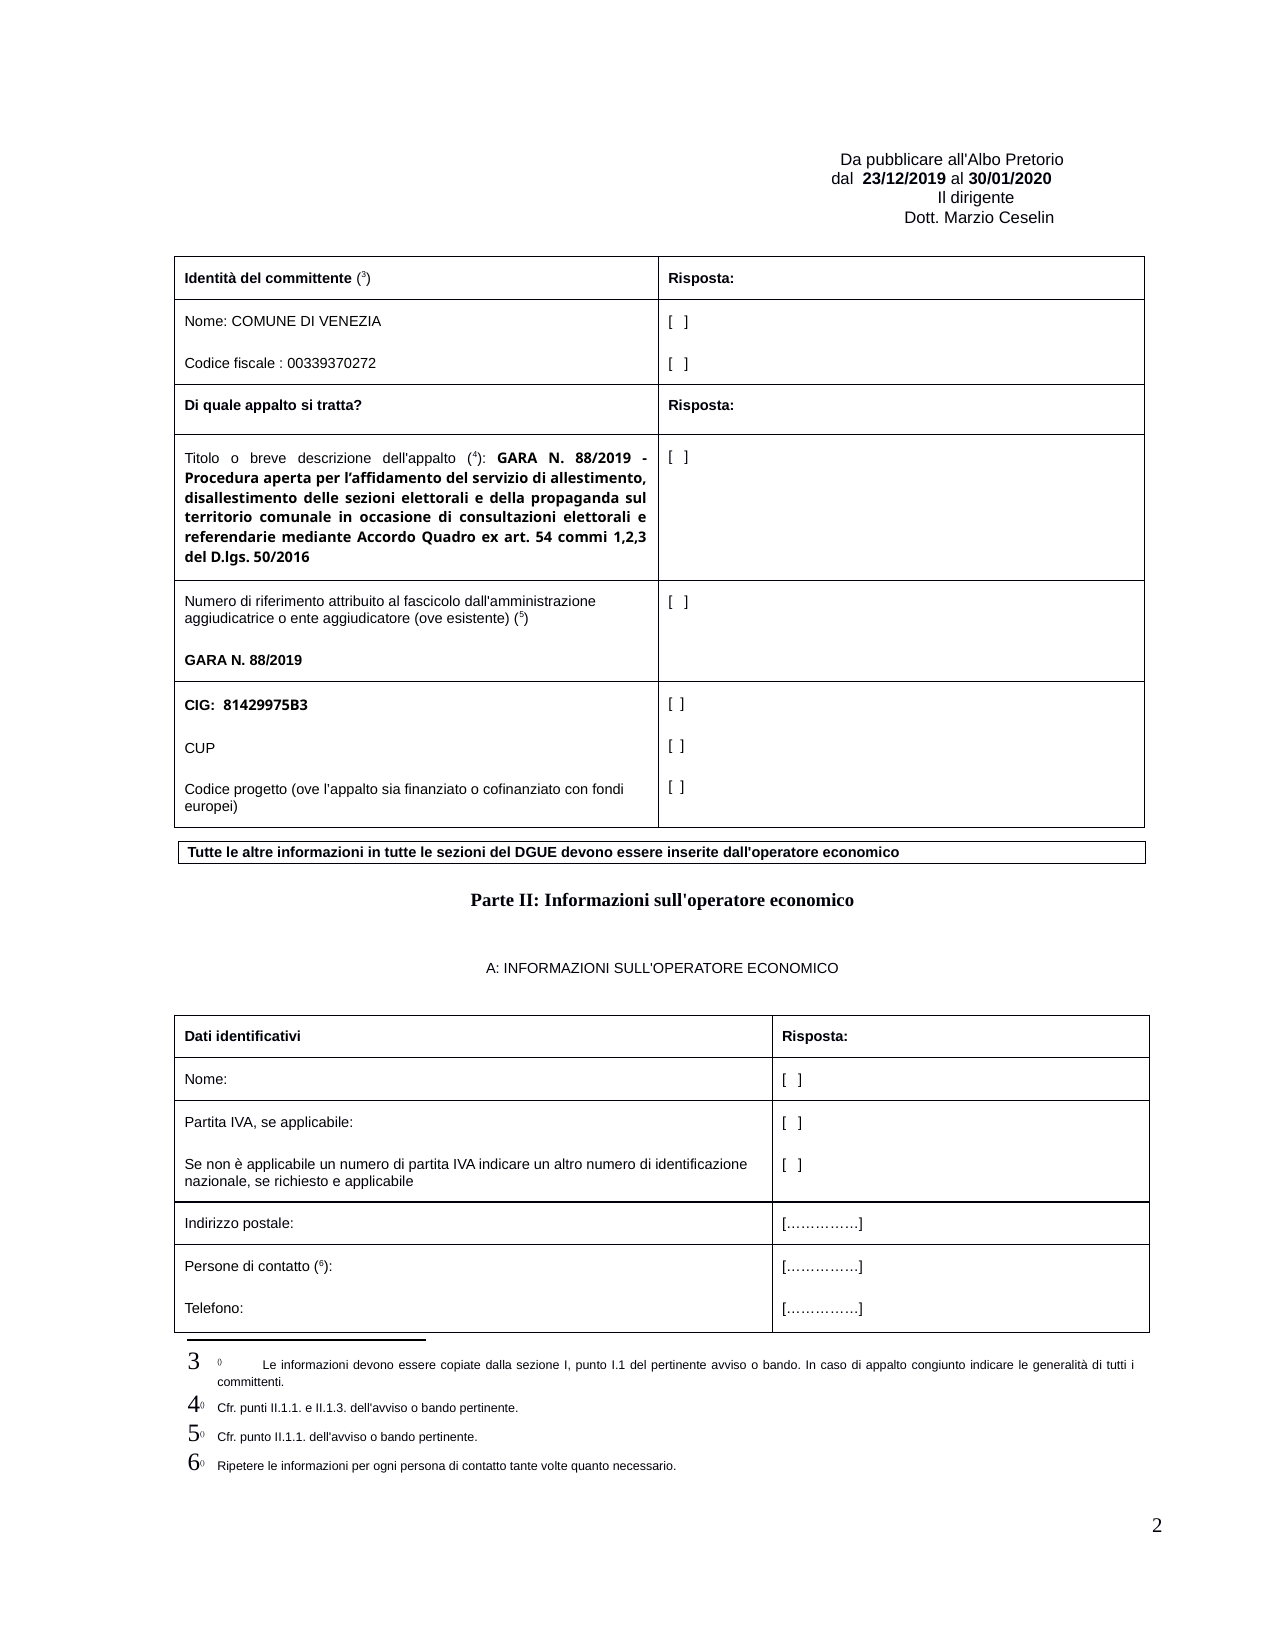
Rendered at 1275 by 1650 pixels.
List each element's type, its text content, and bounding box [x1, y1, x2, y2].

table_cell CIG: 81429975B3 CUP Codice progetto (ove l’appalto sia finanziato o cofinanziato con fondi europei) [175, 682, 658, 827]
table_cell [ ] [773, 1058, 1149, 1100]
table_cell Risposta: [659, 385, 1144, 434]
table_header Identità del committente () [175, 257, 658, 299]
table_cell Nome: COMUNE DI VENEZIA Codice fiscale : 00339370272 [175, 300, 658, 383]
title Parte II: Informazioni sull'operatore economico [187, 889, 1137, 910]
table_cell Partita IVA, se applicabile: Se non è applicabile un numero di partita IVA indicare un altro numero di identificazione nazionale, se richiesto e applicabile [175, 1101, 772, 1201]
table_cell [ ] [ ] [659, 300, 1144, 383]
table_cell [……………] [773, 1203, 1149, 1244]
text Tutte le altre informazioni in tutte le sezioni del DGUE devono essere inserite dall'operatore economico [179, 842, 1145, 863]
table_cell Di quale appalto si tratta? [175, 385, 658, 434]
table_cell Titolo o breve descrizione dell'appalto (): GARA N. 88/2019 - Procedura aperta per l’affidamento del servizio di allestimento, disallestimento delle sezioni elettorali e della propaganda sul territorio comunale in occasione di consultazioni elettorali e referendarie mediante Accordo Quadro ex art. 54 commi 1,2,3 del D.lgs. 50/2016 [175, 435, 658, 579]
table_cell [ ] [659, 581, 1144, 681]
table_header Risposta: [659, 257, 1144, 299]
table_header Dati identificativi [175, 1016, 772, 1057]
table_cell Nome: [175, 1058, 772, 1100]
table_cell [ ] [ ] [773, 1101, 1149, 1201]
table_cell Persone di contatto (): Telefono: PEC o e-mail: (indirizzo Internet o sito web) (ove esistente): [175, 1245, 772, 1332]
table_cell [ ] [ ] [ ] [659, 682, 1144, 827]
table_cell Numero di riferimento attribuito al fascicolo dall'amministrazione aggiudicatrice o ente aggiudicatore (ove esistente) () GARA N. 88/2019 [175, 581, 658, 681]
title A: Informazioni sull'operatore economico [187, 960, 1137, 977]
table_cell [……………] [……………] [773, 1245, 1149, 1332]
table_cell [ ] [659, 435, 1144, 579]
table_cell Indirizzo postale: [175, 1203, 772, 1244]
table_header Risposta: [773, 1016, 1149, 1057]
